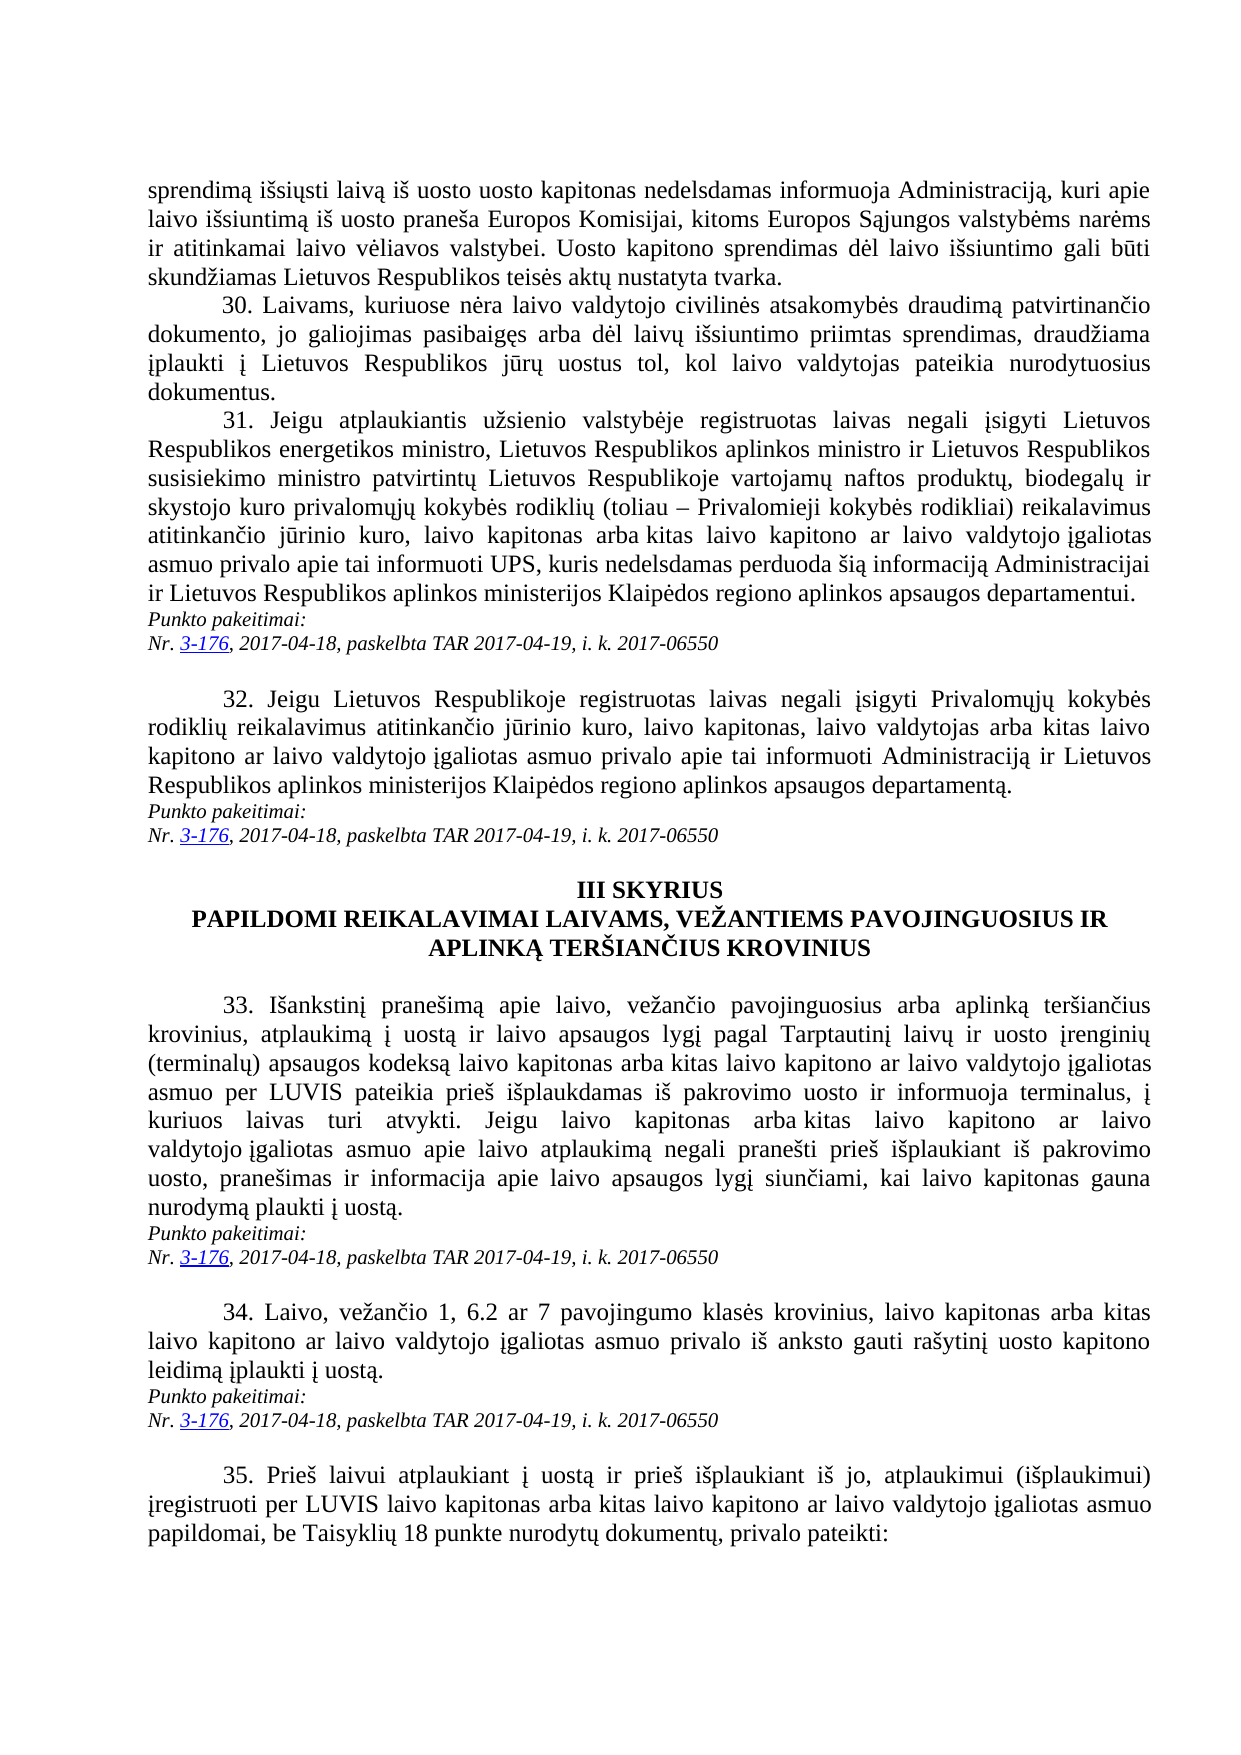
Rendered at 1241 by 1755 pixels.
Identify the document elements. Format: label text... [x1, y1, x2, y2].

text III SKYRIUS [148, 876, 1152, 904]
text Punkto pakeitimai: [148, 1384, 1152, 1408]
text sprendimą išsiųsti laivą iš uosto uosto kapitonas nedelsdamas informuoja Administraciją, kuri apie laivo išsiuntimą iš uosto praneša Europos Komisijai, kitoms Europos Sąjungos valstybėms narėms ir atitinkamai laivo vėliavos valstybei. Uosto kapitono sprendimas dėl laivo išsiuntimo gali būti skundžiamas Lietuvos Respublikos teisės aktų nustatyta tvarka. [148, 176, 1152, 291]
text 35. Prieš laivui atplaukiant į uostą ir prieš išplaukiant iš jo, atplaukimui (išplaukimui) įregistruoti per LUVIS laivo kapitonas arba kitas laivo kapitono ar laivo valdytojo įgaliotas asmuo papildomai, be Taisyklių 18 punkte nurodytų dokumentų, privalo pateikti: [148, 1461, 1152, 1547]
text Nr. 3-176, 2017-04-18, paskelbta TAR 2017-04-19, i. k. 2017-06550 [148, 1408, 1152, 1432]
text 31. Jeigu atplaukiantis užsienio valstybėje registruotas laivas negali įsigyti Lietuvos Respublikos energetikos ministro, Lietuvos Respublikos aplinkos ministro ir Lietuvos Respublikos susisiekimo ministro patvirtintų Lietuvos Respublikoje vartojamų naftos produktų, biodegalų ir skystojo kuro privalomųjų kokybės rodiklių (toliau – Privalomieji kokybės rodikliai) reikalavimus atitinkančio jūrinio kuro, laivo kapitonas arba kitas laivo kapitono ar laivo valdytojo įgaliotas asmuo privalo apie tai informuoti UPS, kuris nedelsdamas perduoda šią informaciją Administracijai ir Lietuvos Respublikos aplinkos ministerijos Klaipėdos regiono aplinkos apsaugos departamentui. [148, 406, 1152, 607]
text PAPILDOMI REIKALAVIMAI LAIVAMS, VEŽANTIEMS PAVOJINGUOSIUS IR APLINKĄ TERŠIANČIUS KROVINIUS [148, 904, 1152, 962]
text Nr. 3-176, 2017-04-18, paskelbta TAR 2017-04-19, i. k. 2017-06550 [148, 823, 1152, 847]
text 34. Laivo, vežančio 1, 6.2 ar 7 pavojingumo klasės krovinius, laivo kapitonas arba kitas laivo kapitono ar laivo valdytojo įgaliotas asmuo privalo iš anksto gauti rašytinį uosto kapitono leidimą įplaukti į uostą. [148, 1297, 1152, 1384]
text Punkto pakeitimai: [148, 607, 1152, 631]
text Punkto pakeitimai: [148, 1221, 1152, 1245]
text 33. Išankstinį pranešimą apie laivo, vežančio pavojinguosius arba aplinką teršiančius krovinius, atplaukimą į uostą ir laivo apsaugos lygį pagal Tarptautinį laivų ir uosto įrenginių (terminalų) apsaugos kodeksą laivo kapitonas arba kitas laivo kapitono ar laivo valdytojo įgaliotas asmuo per LUVIS pateikia prieš išplaukdamas iš pakrovimo uosto ir informuoja terminalus, į kuriuos laivas turi atvykti. Jeigu laivo kapitonas arba kitas laivo kapitono ar laivo valdytojo įgaliotas asmuo apie laivo atplaukimą negali pranešti prieš išplaukiant iš pakrovimo uosto, pranešimas ir informacija apie laivo apsaugos lygį siunčiami, kai laivo kapitonas gauna nurodymą plaukti į uostą. [148, 991, 1152, 1221]
text Punkto pakeitimai: [148, 799, 1152, 823]
text 32. Jeigu Lietuvos Respublikoje registruotas laivas negali įsigyti Privalomųjų kokybės rodiklių reikalavimus atitinkančio jūrinio kuro, laivo kapitonas, laivo valdytojas arba kitas laivo kapitono ar laivo valdytojo įgaliotas asmuo privalo apie tai informuoti Administraciją ir Lietuvos Respublikos aplinkos ministerijos Klaipėdos regiono aplinkos apsaugos departamentą. [148, 684, 1152, 799]
text Nr. 3-176, 2017-04-18, paskelbta TAR 2017-04-19, i. k. 2017-06550 [148, 1245, 1152, 1269]
text 30. Laivams, kuriuose nėra laivo valdytojo civilinės atsakomybės draudimą patvirtinančio dokumento, jo galiojimas pasibaigęs arba dėl laivų išsiuntimo priimtas sprendimas, draudžiama įplaukti į Lietuvos Respublikos jūrų uostus tol, kol laivo valdytojas pateikia nurodytuosius dokumentus. [148, 291, 1152, 406]
text Nr. 3-176, 2017-04-18, paskelbta TAR 2017-04-19, i. k. 2017-06550 [148, 631, 1152, 655]
